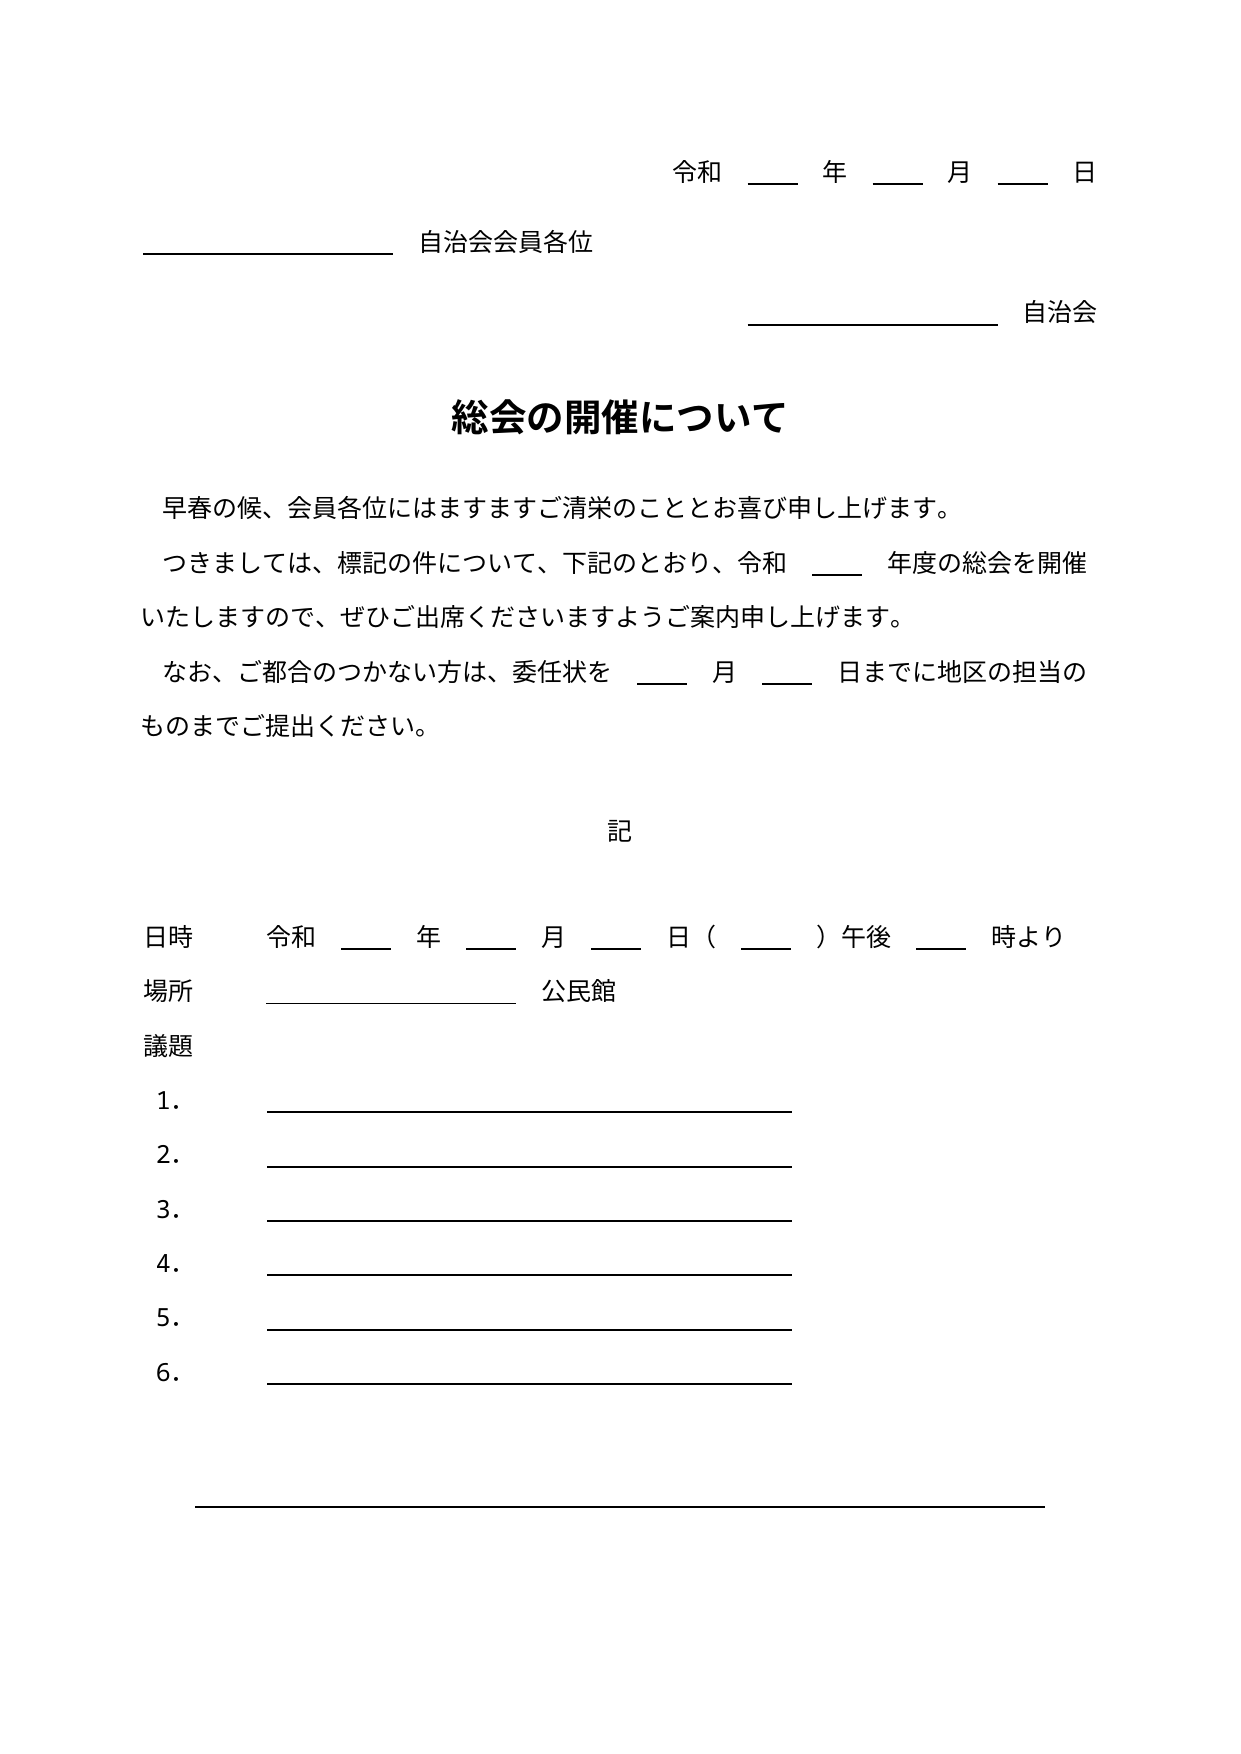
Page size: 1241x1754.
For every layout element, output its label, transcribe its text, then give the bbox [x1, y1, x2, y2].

text なお、ご都合のつかない方は、委任状を 月 日までに地区の担当のものまでご提出ください。 [140, 652, 1100, 743]
text つきましては、標記の件について、下記のとおり、令和 年度の総会を開催いたしますので、ぜひご出席くださいますようご案内申し上げます。 [140, 543, 1100, 634]
text 早春の候、会員各位にはますますご清栄のこととお喜び申し上げます。 [140, 489, 1100, 525]
text 記 [118, 812, 1122, 848]
text 議題 [118, 1026, 1122, 1062]
text 自治会 [118, 293, 1122, 329]
title 総会の開催について [118, 388, 1122, 442]
text 日時 令和 年 月 日（ ）午後 時より [118, 917, 1122, 953]
text 令和 年 月 日 [118, 152, 1122, 188]
text 場所 公民館 [118, 972, 1122, 1008]
text 自治会会員各位 [118, 222, 1122, 259]
